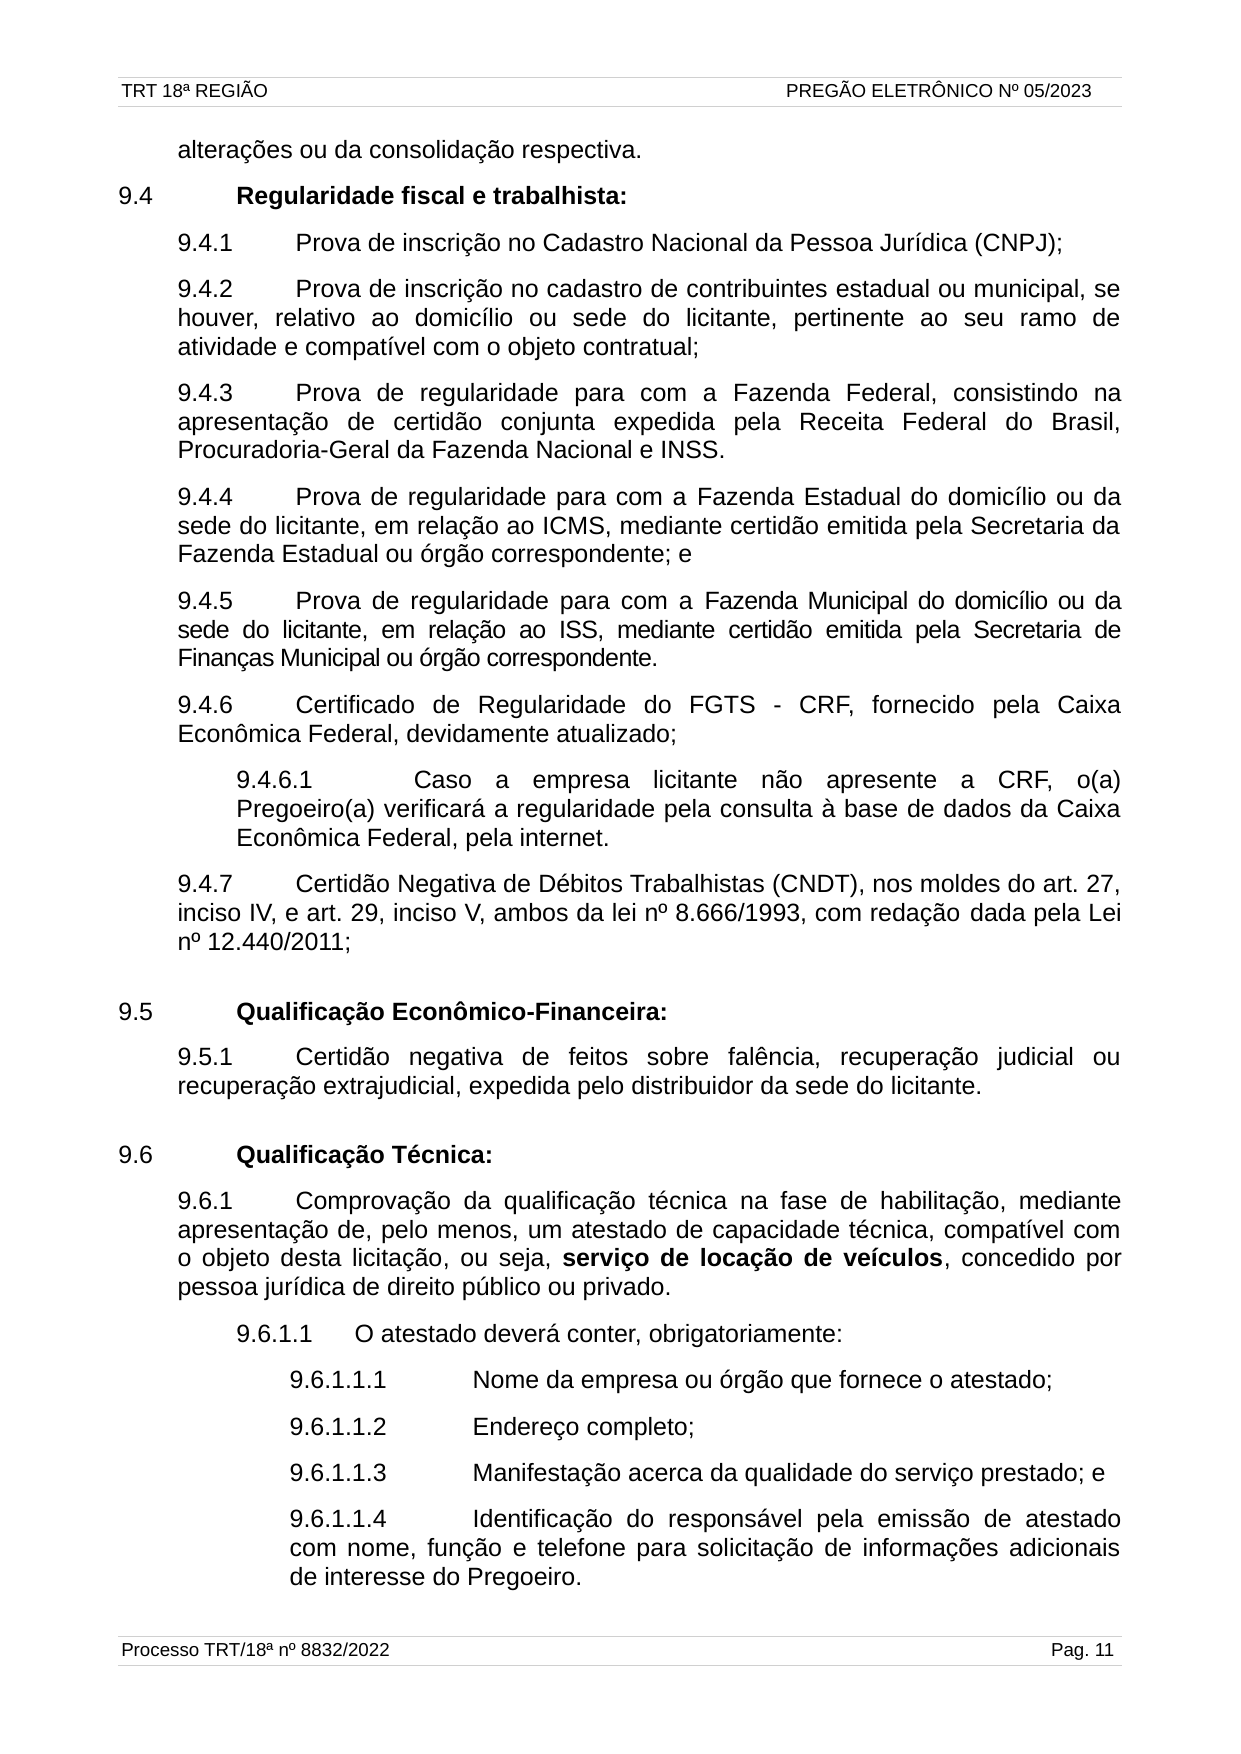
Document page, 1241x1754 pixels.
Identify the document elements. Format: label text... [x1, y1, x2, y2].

list 9.4.2 Prova de inscrição no cadastro de contribuintes estadual ou municipal, se houver, relativo ao domicílio ou sede do licitante, pertinente ao seu ramo de atividade e compatível com o objeto contratual; [177, 274, 1122, 360]
list 9.6 Qualificação Técnica: [118, 1140, 1122, 1169]
list 9.4.7 Certidão Negativa de Débitos Trabalhistas (CNDT), nos moldes do art. 27, inciso IV, e art. 29, inciso V, ambos da lei nº 8.666/1993, com redação dada pela Lei nº 12.440/2011; [177, 869, 1122, 955]
list 9.6.1.1.3 Manifestação acerca da qualidade do serviço prestado; e [289, 1458, 1122, 1487]
list alterações ou da consolidação respectiva. [177, 136, 1122, 164]
list 9.6.1.1 O atestado deverá conter, obrigatoriamente: [236, 1318, 1122, 1347]
list 9.4.3 Prova de regularidade para com a Fazenda Federal, consistindo na apresentação de certidão conjunta expedida pela Receita Federal do Brasil, Procuradoria-Geral da Fazenda Nacional e INSS. [177, 378, 1122, 464]
text 9.5 Qualificação Econômico-Financeira: [118, 996, 1122, 1025]
text 9.4 Regularidade fiscal e trabalhista: [118, 181, 1122, 210]
list 9.4.5 Prova de regularidade para com a Fazenda Municipal do domicílio ou da sede do licitante, em relação ao ISS, mediante certidão emitida pela Secretaria de Finanças Municipal ou órgão correspondente. [177, 586, 1122, 672]
list 9.4.1 Prova de inscrição no Cadastro Nacional da Pessoa Jurídica (CNPJ); [177, 227, 1122, 256]
text 9.4.6.1 Caso a empresa licitante não apresente a CRF, o(a) Pregoeiro(a) verificará a regularidade pela consulta à base de dados da Caixa Econômica Federal, pela internet. [236, 765, 1122, 851]
list 9.4.6 Certificado de Regularidade do FGTS - CRF, fornecido pela Caixa Econômica Federal, devidamente atualizado; [177, 690, 1122, 747]
list 9.4.4 Prova de regularidade para com a Fazenda Estadual do domicílio ou da sede do licitante, em relação ao ICMS, mediante certidão emitida pela Secretaria da Fazenda Estadual ou órgão correspondente; e [177, 482, 1122, 568]
text 9.5.1 Certidão negativa de feitos sobre falência, recuperação judicial ou recuperação extrajudicial, expedida pelo distribuidor da sede do licitante. [177, 1042, 1122, 1099]
list 9.6.1.1.2 Endereço completo; [289, 1411, 1122, 1440]
list 9.6.1.1.1 Nome da empresa ou órgão que fornece o atestado; [289, 1365, 1122, 1394]
list 9.6.1 Comprovação da qualificação técnica na fase de habilitação, mediante apresentação de, pelo menos, um atestado de capacidade técnica, compatível com o objeto desta licitação, ou seja, serviço de locação de veículos, concedido por pessoa jurídica de direito público ou privado. [177, 1186, 1122, 1301]
list 9.6.1.1.4 Identificação do responsável pela emissão de atestado com nome, função e telefone para solicitação de informações adicionais de interesse do Pregoeiro. [289, 1504, 1122, 1591]
